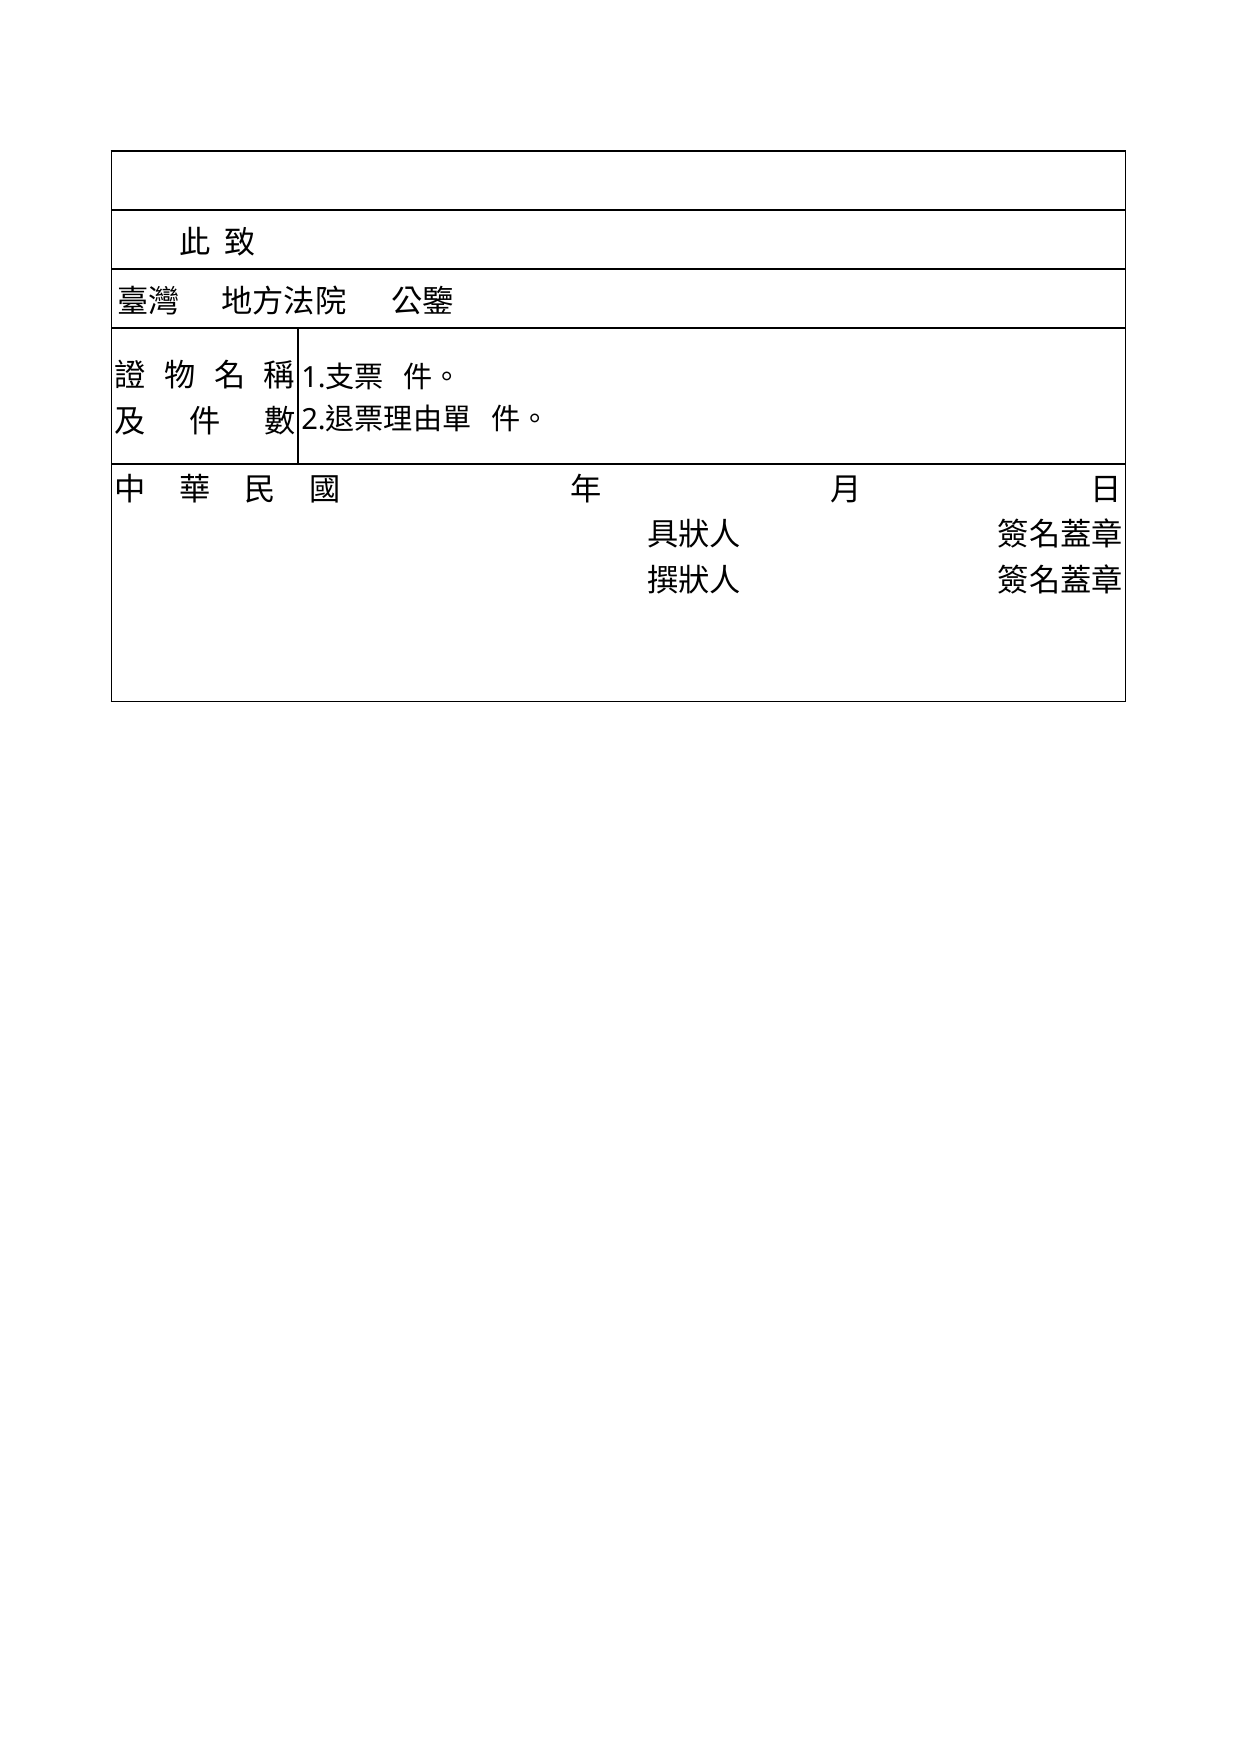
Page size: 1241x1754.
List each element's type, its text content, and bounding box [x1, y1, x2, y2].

table_cell 此 致 [112, 211, 1125, 268]
table_cell 證物名稱 及件數 [112, 329, 297, 463]
table_cell 中華民國 年 月 日 具狀人 簽名蓋章 撰狀人 簽名蓋章 [112, 465, 1125, 701]
table_cell [112, 152, 1125, 209]
table_cell 臺灣 地方法院 公鑒 [112, 270, 1125, 327]
table_cell 1.支票 件。 2.退票理由單 件。 [299, 329, 1125, 463]
